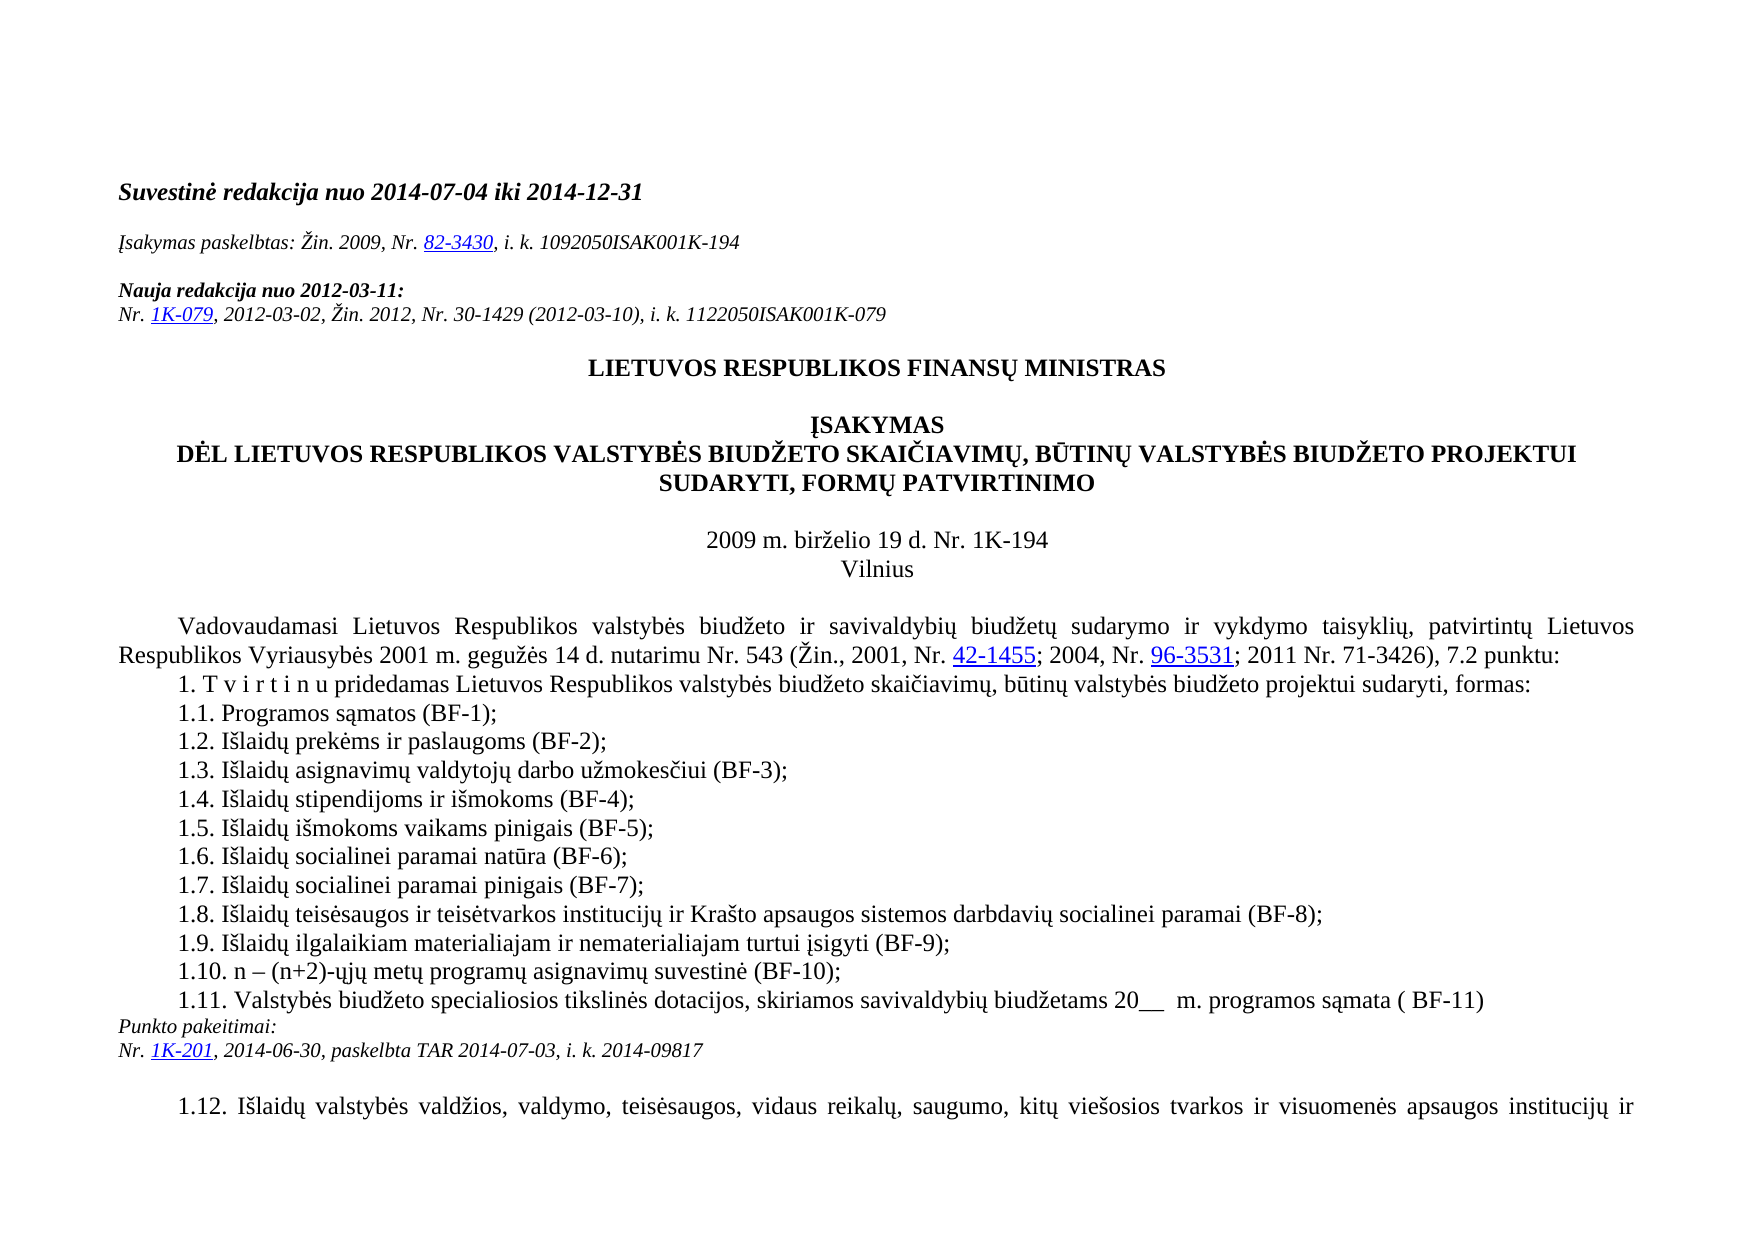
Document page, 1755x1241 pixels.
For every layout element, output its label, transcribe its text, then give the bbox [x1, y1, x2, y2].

text 1.6. Išlaidų socialinei paramai natūra (BF-6); [118, 841, 1636, 870]
text 1.2. Išlaidų prekėms ir paslaugoms (BF-2); [118, 726, 1636, 755]
text 1.8. Išlaidų teisėsaugos ir teisėtvarkos institucijų ir Krašto apsaugos sistemos darbdavių socialinei paramai (BF-8); [118, 899, 1636, 928]
text Nauja redakcija nuo 2012-03-11: [118, 278, 1636, 302]
text 1.10. n – (n+2)-ųjų metų programų asignavimų suvestinė (BF-10); [118, 956, 1636, 985]
text 1.1. Programos sąmatos (BF-1); [118, 698, 1636, 726]
text 1. T v i r t i n u pridedamas Lietuvos Respublikos valstybės biudžeto skaičiavimų, būtinų valstybės biudžeto projektui sudaryti, formas: [118, 669, 1636, 698]
text ĮSAKYMAS [118, 410, 1636, 439]
text Punkto pakeitimai: [118, 1014, 1636, 1038]
text 1.3. Išlaidų asignavimų valdytojų darbo užmokesčiui (BF-3); [118, 755, 1636, 784]
text 1.4. Išlaidų stipendijoms ir išmokoms (BF-4); [118, 784, 1636, 813]
text DĖL LIETUVOS RESPUBLIKOS VALSTYBĖS BIUDŽETO SKAIČIAVIMŲ, BŪTINŲ VALSTYBĖS BIUDŽETO PROJEKTUI SUDARYTI, FORMŲ PATVIRTINIMO [118, 439, 1636, 496]
text 1.12. Išlaidų valstybės valdžios, valdymo, teisėsaugos, vidaus reikalų, saugumo, kitų viešosios tvarkos ir visuomenės apsaugos institucijų ir [118, 1091, 1636, 1119]
text 1.9. Išlaidų ilgalaikiam materialiajam ir nematerialiajam turtui įsigyti (BF-9); [118, 928, 1636, 956]
text Vadovaudamasi Lietuvos Respublikos valstybės biudžeto ir savivaldybių biudžetų sudarymo ir vykdymo taisyklių, patvirtintų Lietuvos Respublikos Vyriausybės 2001 m. gegužės 14 d. nutarimu Nr. 543 (Žin., 2001, Nr. 42-1455; 2004, Nr. 96-3531; 2011 Nr. 71-3426), 7.2 punktu: [118, 611, 1636, 669]
text 1.5. Išlaidų išmokoms vaikams pinigais (BF-5); [118, 813, 1636, 841]
text Nr. 1K-079, 2012-03-02, Žin. 2012, Nr. 30-1429 (2012-03-10), i. k. 1122050ISAK001K-079 [118, 302, 1636, 326]
text LIETUVOS RESPUBLIKOS FINANSŲ MINISTRAS [118, 353, 1636, 381]
text 2009 m. birželio 19 d. Nr. 1K-194 [118, 525, 1636, 554]
text 1.7. Išlaidų socialinei paramai pinigais (BF-7); [118, 870, 1636, 899]
text 1.11. Valstybės biudžeto specialiosios tikslinės dotacijos, skiriamos savivaldybių biudžetams 20__ m. programos sąmata ( BF-11) [118, 985, 1636, 1014]
text Suvestinė redakcija nuo 2014-07-04 iki 2014-12-31 [118, 177, 1636, 206]
text Vilnius [118, 554, 1636, 583]
text Nr. 1K-201, 2014-06-30, paskelbta TAR 2014-07-03, i. k. 2014-09817 [118, 1038, 1636, 1062]
text Įsakymas paskelbtas: Žin. 2009, Nr. 82-3430, i. k. 1092050ISAK001K-194 [118, 230, 1636, 254]
